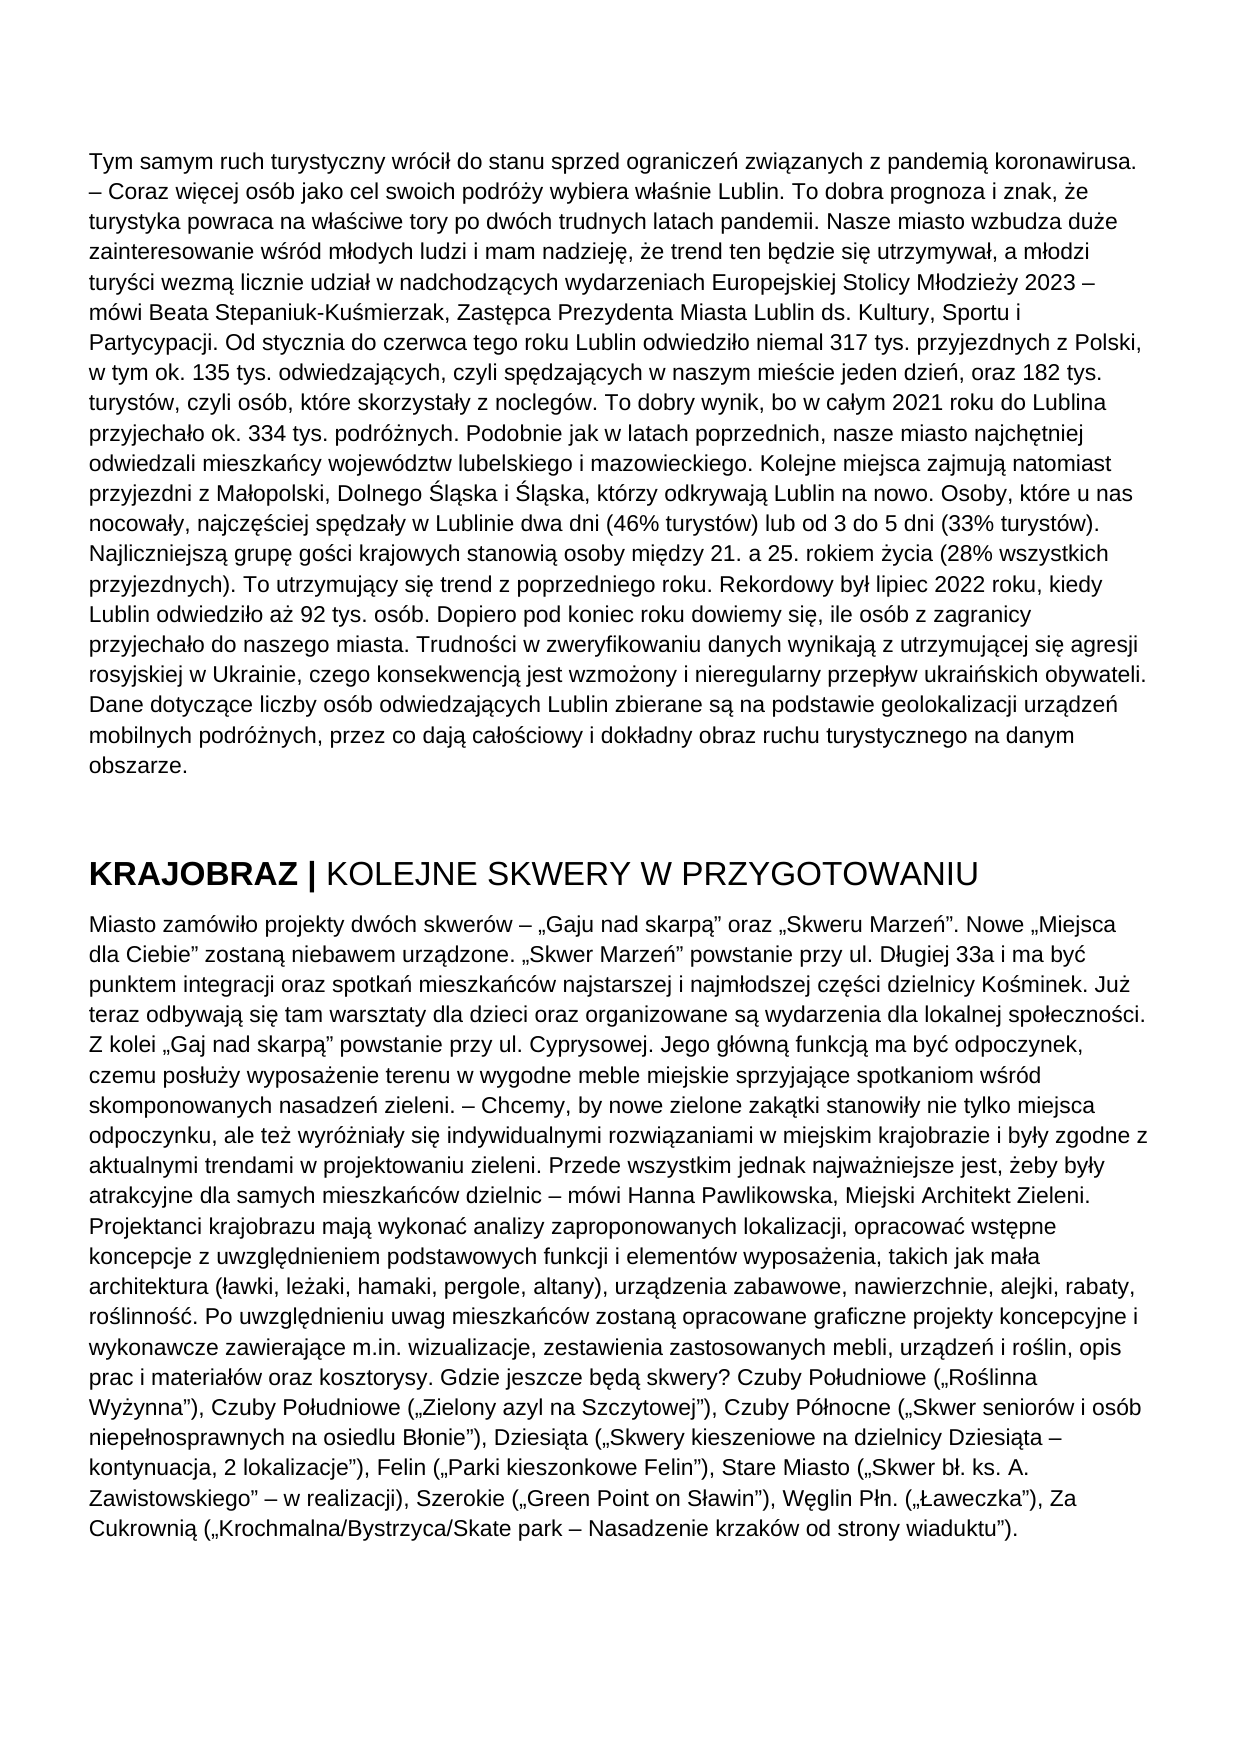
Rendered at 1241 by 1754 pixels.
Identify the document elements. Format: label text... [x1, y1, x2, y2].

text Miasto zamówiło projekty dwóch skwerów – „Gaju nad skarpą” oraz „Skweru Marzeń”. Nowe „Miejsca dla Ciebie” zostaną niebawem urządzone. „Skwer Marzeń” powstanie przy ul. Długiej 33a i ma być punktem integracji oraz spotkań mieszkańców najstarszej i najmłodszej części dzielnicy Kośminek. Już teraz odbywają się tam warsztaty dla dzieci oraz organizowane są wydarzenia dla lokalnej społeczności. Z kolei „Gaj nad skarpą” powstanie przy ul. Cyprysowej. Jego główną funkcją ma być odpoczynek, czemu posłuży wyposażenie terenu w wygodne meble miejskie sprzyjające spotkaniom wśród skomponowanych nasadzeń zieleni. – Chcemy, by nowe zielone zakątki stanowiły nie tylko miejsca odpoczynku, ale też wyróżniały się indywidualnymi rozwiązaniami w miejskim krajobrazie i były zgodne z aktualnymi trendami w projektowaniu zieleni. Przede wszystkim jednak najważniejsze jest, żeby były atrakcyjne dla samych mieszkańców dzielnic – mówi Hanna Pawlikowska, Miejski Architekt Zieleni. Projektanci krajobrazu mają wykonać analizy zaproponowanych lokalizacji, opracować wstępne koncepcje z uwzględnieniem podstawowych funkcji i elementów wyposażenia, takich jak mała architektura (ławki, leżaki, hamaki, pergole, altany), urządzenia zabawowe, nawierzchnie, alejki, rabaty, roślinność. Po uwzględnieniu uwag mieszkańców zostaną opracowane graficzne projekty koncepcyjne i wykonawcze zawierające m.in. wizualizacje, zestawienia zastosowanych mebli, urządzeń i roślin, opis prac i materiałów oraz kosztorysy. Gdzie jeszcze będą skwery? Czuby Południowe („Roślinna Wyżynna”), Czuby Południowe („Zielony azyl na Szczytowej”), Czuby Północne („Skwer seniorów i osób niepełnosprawnych na osiedlu Błonie”), Dziesiąta („Skwery kieszeniowe na dzielnicy Dziesiąta – kontynuacja, 2 lokalizacje”), Felin („Parki kieszonkowe Felin”), Stare Miasto („Skwer bł. ks. A. Zawistowskiego” – w realizacji), Szerokie („Green Point on Sławin”), Węglin Płn. („Ławeczka”), Za Cukrownią („Krochmalna/Bystrzy­ca/Skate park – Nasadzenie krzaków od strony wiaduktu”). [89, 911, 1152, 1541]
text Tym samym ruch turystyczny wrócił do stanu sprzed ograniczeń związanych z pandemią koronawirusa. – Coraz więcej osób jako cel swoich podróży wybiera właśnie Lublin. To dobra prognoza i znak, że turystyka powraca na właściwe tory po dwóch trudnych latach pandemii. Nasze miasto wzbudza duże zainteresowanie wśród młodych ludzi i mam nadzieję, że trend ten będzie się utrzymywał, a młodzi turyści wezmą licznie udział w nadchodzących wydarzeniach Europejskiej Stolicy Młodzieży 2023 – mówi Beata Stepaniuk-Kuśmierzak, Zastępca Prezydenta Miasta Lublin ds. Kultury, Sportu i Partycypacji. Od stycznia do czerwca tego roku Lublin odwiedziło niemal 317 tys. przyjezdnych z Polski, w tym ok. 135 tys. odwiedzających, czyli spędzających w naszym mieście jeden dzień, oraz 182 tys. turystów, czyli osób, które skorzystały z noclegów. To dobry wynik, bo w całym 2021 roku do Lublina przyjechało ok. 334 tys. podróżnych. Podobnie jak w latach poprzednich, nasze miasto najchętniej odwiedzali mieszkańcy województw lubelskiego i mazowieckiego. Kolejne miejsca zajmują natomiast przyjezdni z Małopolski, Dolnego Śląska i Śląska, którzy odkrywają Lublin na nowo. Osoby, które u nas nocowały, najczęściej spędzały w Lublinie dwa dni (46% turystów) lub od 3 do 5 dni (33% turystów). Najliczniejszą grupę gości krajowych stanowią osoby między 21. a 25. rokiem życia (28% wszystkich przyjezdnych). To utrzymujący się trend z poprzedniego roku. Rekordowy był lipiec 2022 roku, kiedy Lublin odwiedziło aż 92 tys. osób. Dopiero pod koniec roku dowiemy się, ile osób z zagranicy przyjechało do naszego miasta. Trudności w zweryfikowaniu danych wynikają z utrzymującej się agresji rosyjskiej w Ukrainie, czego konsekwencją jest wzmożony i nieregularny przepływ ukraińskich obywateli. Dane dotyczące liczby osób odwiedzających Lublin zbierane są na podstawie geolokalizacji urządzeń mobilnych podróżnych, przez co dają całościowy i dokładny obraz ruchu turystycznego na danym obszarze. [89, 148, 1152, 778]
subtitle KRAJOBRAZ | KOLEJNE SKWERY W PRZYGOTOWANIU [89, 854, 1152, 892]
